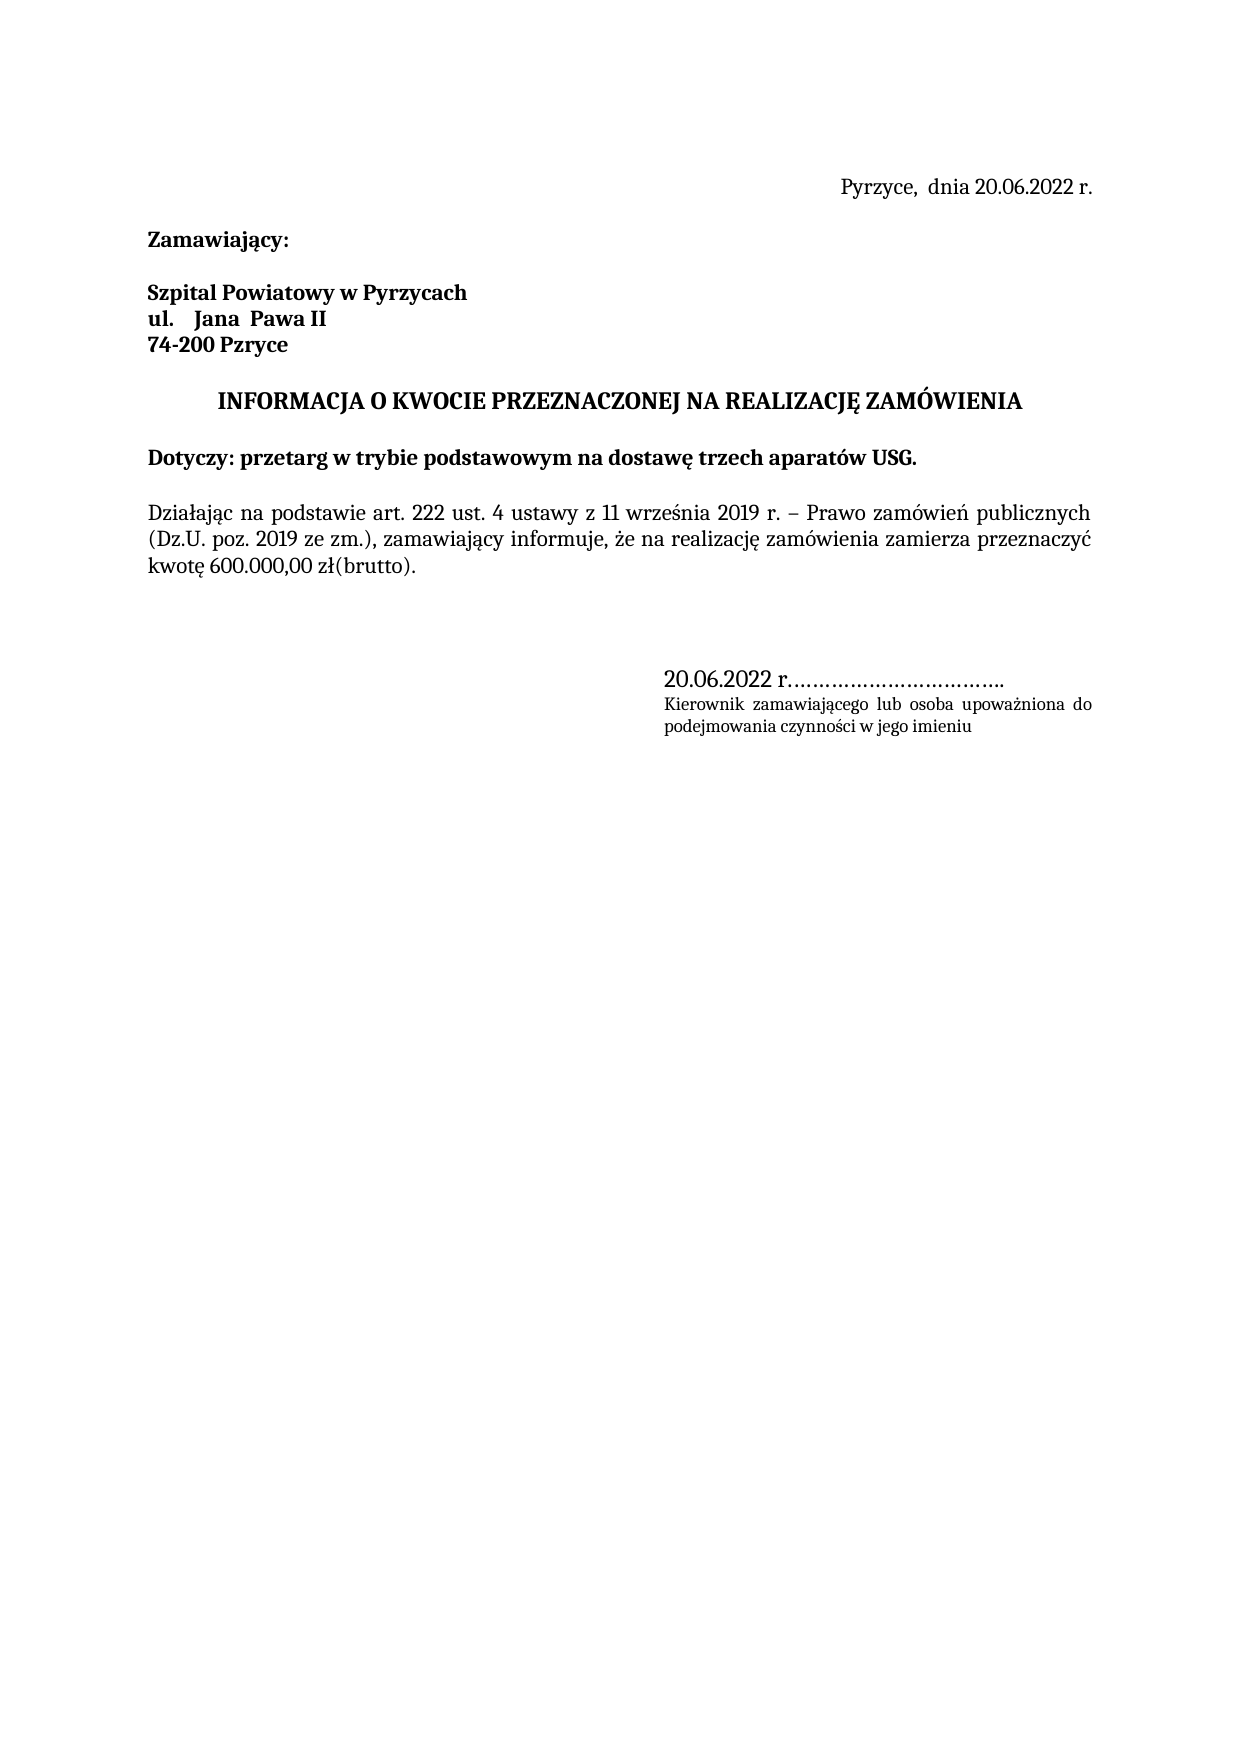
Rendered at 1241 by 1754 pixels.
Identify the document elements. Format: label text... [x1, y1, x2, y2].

text Zamawiający: [148, 227, 1093, 253]
text 20.06.2022 r.……………………………. [590, 665, 1093, 694]
text 74-200 Pzryce [148, 332, 1093, 358]
text Kierownik zamawiającego lub osoba upoważniona do podejmowania czynności w jego imieniu [664, 694, 1093, 737]
text Działając na podstawie art. 222 ust. 4 ustawy z 11 września 2019 r. – Prawo zamówień publicznych (Dz.U. poz. 2019 ze zm.), zamawiający informuje, że na realizację zamówienia zamierza przeznaczyć kwotę 600.000,00 zł(brutto). [148, 500, 1093, 579]
text ul. Jana Pawa II [148, 306, 1093, 332]
text INFORMACJA O KWOCIE PRZEZNACZONEJ NA REALIZACJĘ ZAMÓWIENIA [148, 387, 1093, 416]
text Dotyczy: przetarg w trybie podstawowym na dostawę trzech aparatów USG. [148, 445, 1093, 471]
text Pyrzyce, dnia 20.06.2022 r. [118, 174, 1093, 200]
text Szpital Powiatowy w Pyrzycach [148, 279, 1093, 306]
